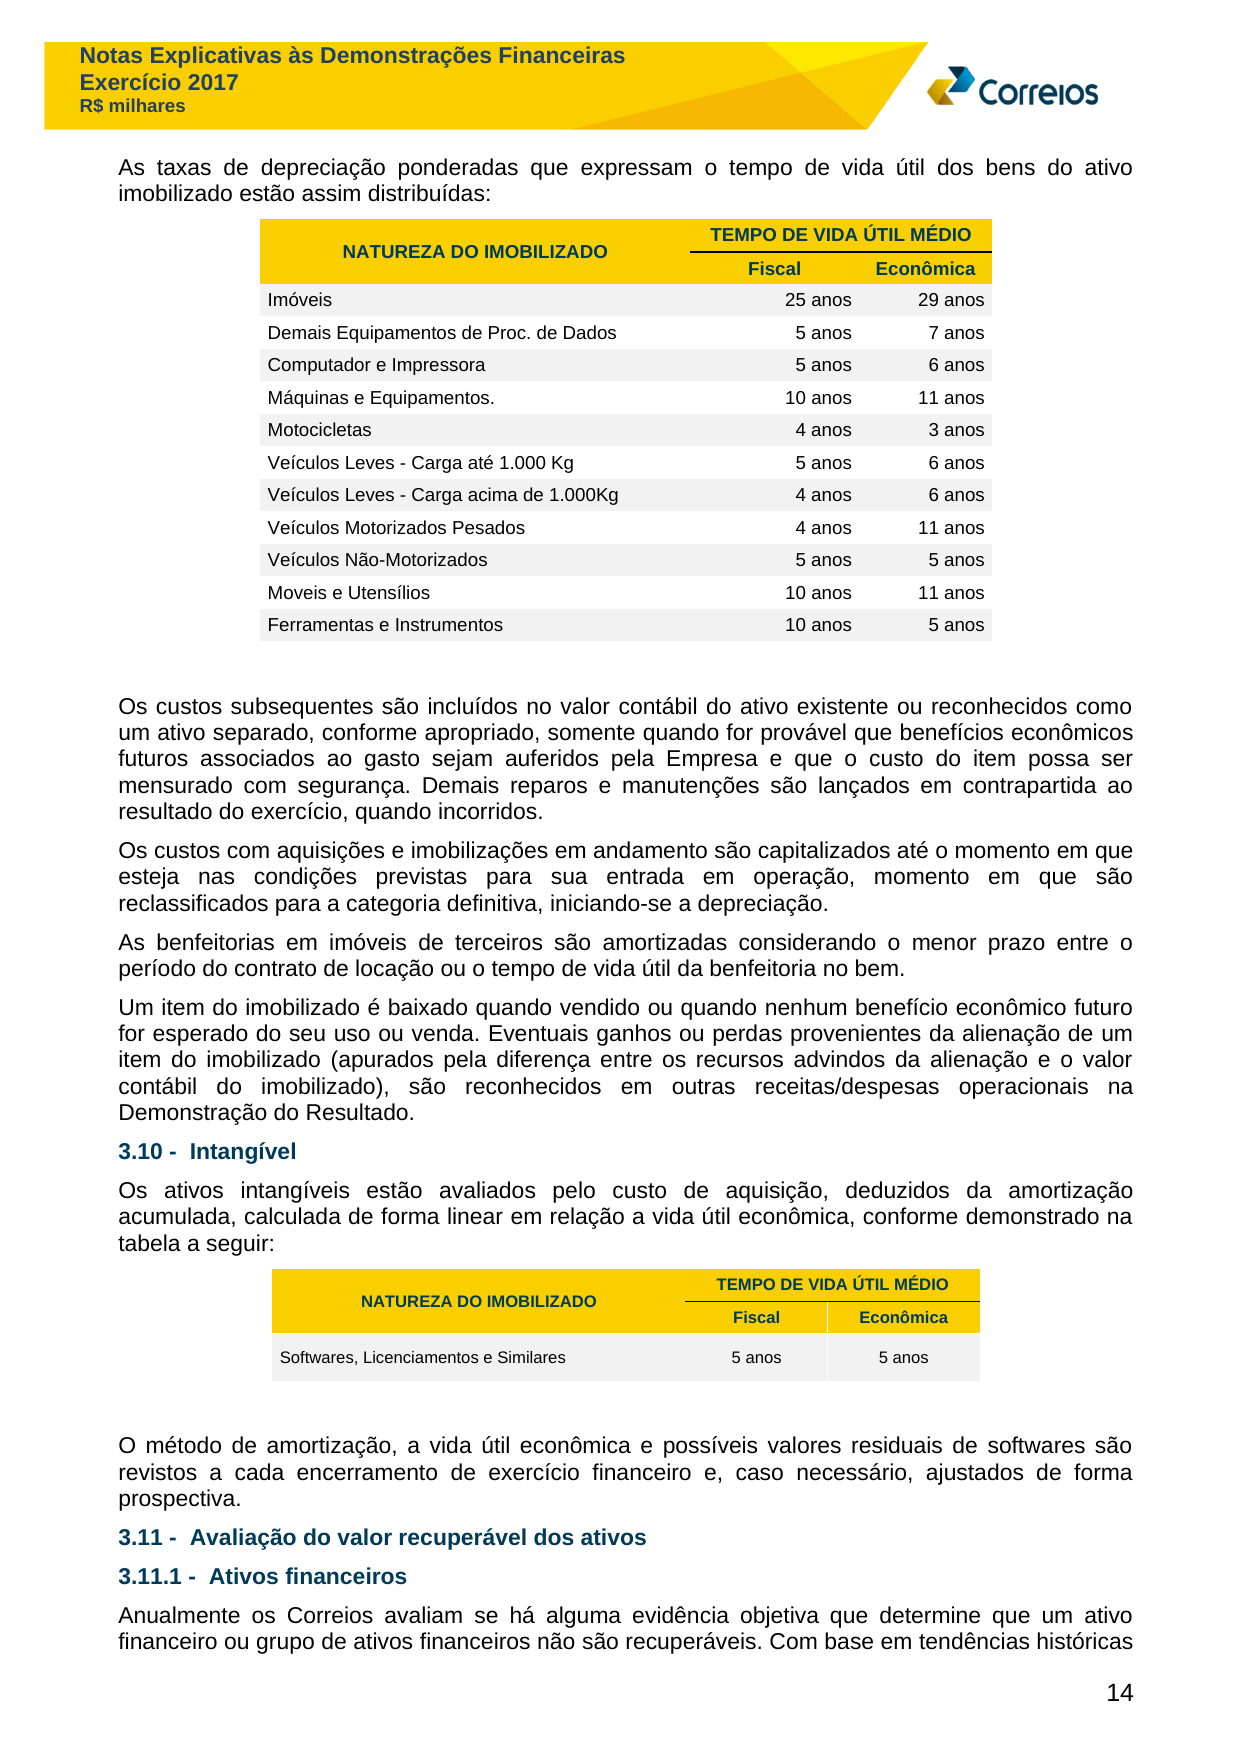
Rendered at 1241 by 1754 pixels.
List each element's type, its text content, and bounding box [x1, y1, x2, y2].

table_cell 6 anos [859, 479, 992, 511]
table_cell 11 anos [859, 511, 992, 544]
picture [44, 42, 1123, 130]
table_cell 10 anos [690, 381, 859, 414]
table_cell Econômica [828, 1302, 980, 1333]
table_cell 5 anos [690, 544, 859, 576]
table_cell Imóveis [260, 284, 690, 316]
text O método de amortização, a vida útil econômica e possíveis valores residuais de softwares são revistos a cada encerramento de exercício financeiro e, caso necessário, ajustados de forma prospectiva. [118, 1432, 1134, 1511]
table_cell 3 anos [859, 414, 992, 446]
table_cell 5 anos [859, 609, 992, 641]
text Os custos com aquisições e imobilizações em andamento são capitalizados até o momento em que esteja nas condições previstas para sua entrada em operação, momento em que são reclassificados para a categoria definitiva, iniciando-se a depreciação. [118, 837, 1134, 916]
table_cell 11 anos [859, 576, 992, 609]
table_cell 10 anos [690, 576, 859, 609]
table_cell 5 anos [690, 316, 859, 349]
table_header NATUREZA DO IMOBILIZADO [260, 219, 690, 284]
table_header TEMPO DE VIDA ÚTIL MÉDIO [685, 1269, 980, 1301]
table_cell 5 anos [690, 446, 859, 479]
table_cell 29 anos [859, 284, 992, 316]
table_cell 5 anos [859, 544, 992, 576]
text Os ativos intangíveis estão avaliados pelo custo de aquisição, deduzidos da amortização acumulada, calculada de forma linear em relação a vida útil econômica, conforme demonstrado na tabela a seguir: [118, 1177, 1134, 1256]
text Um item do imobilizado é baixado quando vendido ou quando nenhum benefício econômico futuro for esperado do seu uso ou venda. Eventuais ganhos ou perdas provenientes da alienação de um item do imobilizado (apurados pela diferença entre os recursos advindos da alienação e o valor contábil do imobilizado), são reconhecidos em outras receitas/despesas operacionais na Demonstração do Resultado. [118, 994, 1134, 1126]
text Os custos subsequentes são incluídos no valor contábil do ativo existente ou reconhecidos como um ativo separado, conforme apropriado, somente quando for provável que benefícios econômicos futuros associados ao gasto sejam auferidos pela Empresa e que o custo do item possa ser mensurado com segurança. Demais reparos e manutenções são lançados em contrapartida ao resultado do exercício, quando incorridos. [118, 693, 1134, 824]
subtitle Ativos financeiros [118, 1563, 1134, 1589]
table_cell Veículos Motorizados Pesados [260, 511, 690, 544]
table_cell Softwares, Licenciamentos e Similares [272, 1334, 685, 1381]
table_cell Ferramentas e Instrumentos [260, 609, 690, 641]
table_cell 10 anos [690, 609, 859, 641]
table_cell 5 anos [828, 1334, 980, 1381]
table_cell Veículos Leves - Carga acima de 1.000Kg [260, 479, 690, 511]
text Anualmente os Correios avaliam se há alguma evidência objetiva que determine que um ativo financeiro ou grupo de ativos financeiros não são recuperáveis. Com base em tendências históricas [118, 1602, 1134, 1654]
table_cell 4 anos [690, 511, 859, 544]
table_header NATUREZA DO IMOBILIZADO [272, 1269, 685, 1333]
subtitle Avaliação do valor recuperável dos ativos [118, 1524, 1134, 1550]
table_cell 7 anos [859, 316, 992, 349]
text As benfeitorias em imóveis de terceiros são amortizadas considerando o menor prazo entre o período do contrato de locação ou o tempo de vida útil da benfeitoria no bem. [118, 928, 1134, 981]
table_header TEMPO DE VIDA ÚTIL MÉDIO [690, 219, 992, 251]
table_cell Fiscal [690, 253, 859, 284]
text As taxas de depreciação ponderadas que expressam o tempo de vida útil dos bens do ativo imobilizado estão assim distribuídas: [118, 154, 1134, 206]
subtitle Intangível [118, 1138, 1134, 1164]
table_cell Máquinas e Equipamentos. [260, 381, 690, 414]
table_cell Demais Equipamentos de Proc. de Dados [260, 316, 690, 349]
table_cell 5 anos [685, 1334, 827, 1381]
table_cell Moveis e Utensílios [260, 576, 690, 609]
table_cell Veículos Leves - Carga até 1.000 Kg [260, 446, 690, 479]
table_cell Veículos Não-Motorizados [260, 544, 690, 576]
table_cell Computador e Impressora [260, 349, 690, 381]
table_cell 6 anos [859, 446, 992, 479]
table_cell Motocicletas [260, 414, 690, 446]
table_cell 6 anos [859, 349, 992, 381]
table_cell 4 anos [690, 479, 859, 511]
table_cell Fiscal [685, 1302, 827, 1333]
table_cell 4 anos [690, 414, 859, 446]
table_cell 25 anos [690, 284, 859, 316]
table_cell 11 anos [859, 381, 992, 414]
table_cell 5 anos [690, 349, 859, 381]
table_cell Econômica [859, 253, 992, 284]
